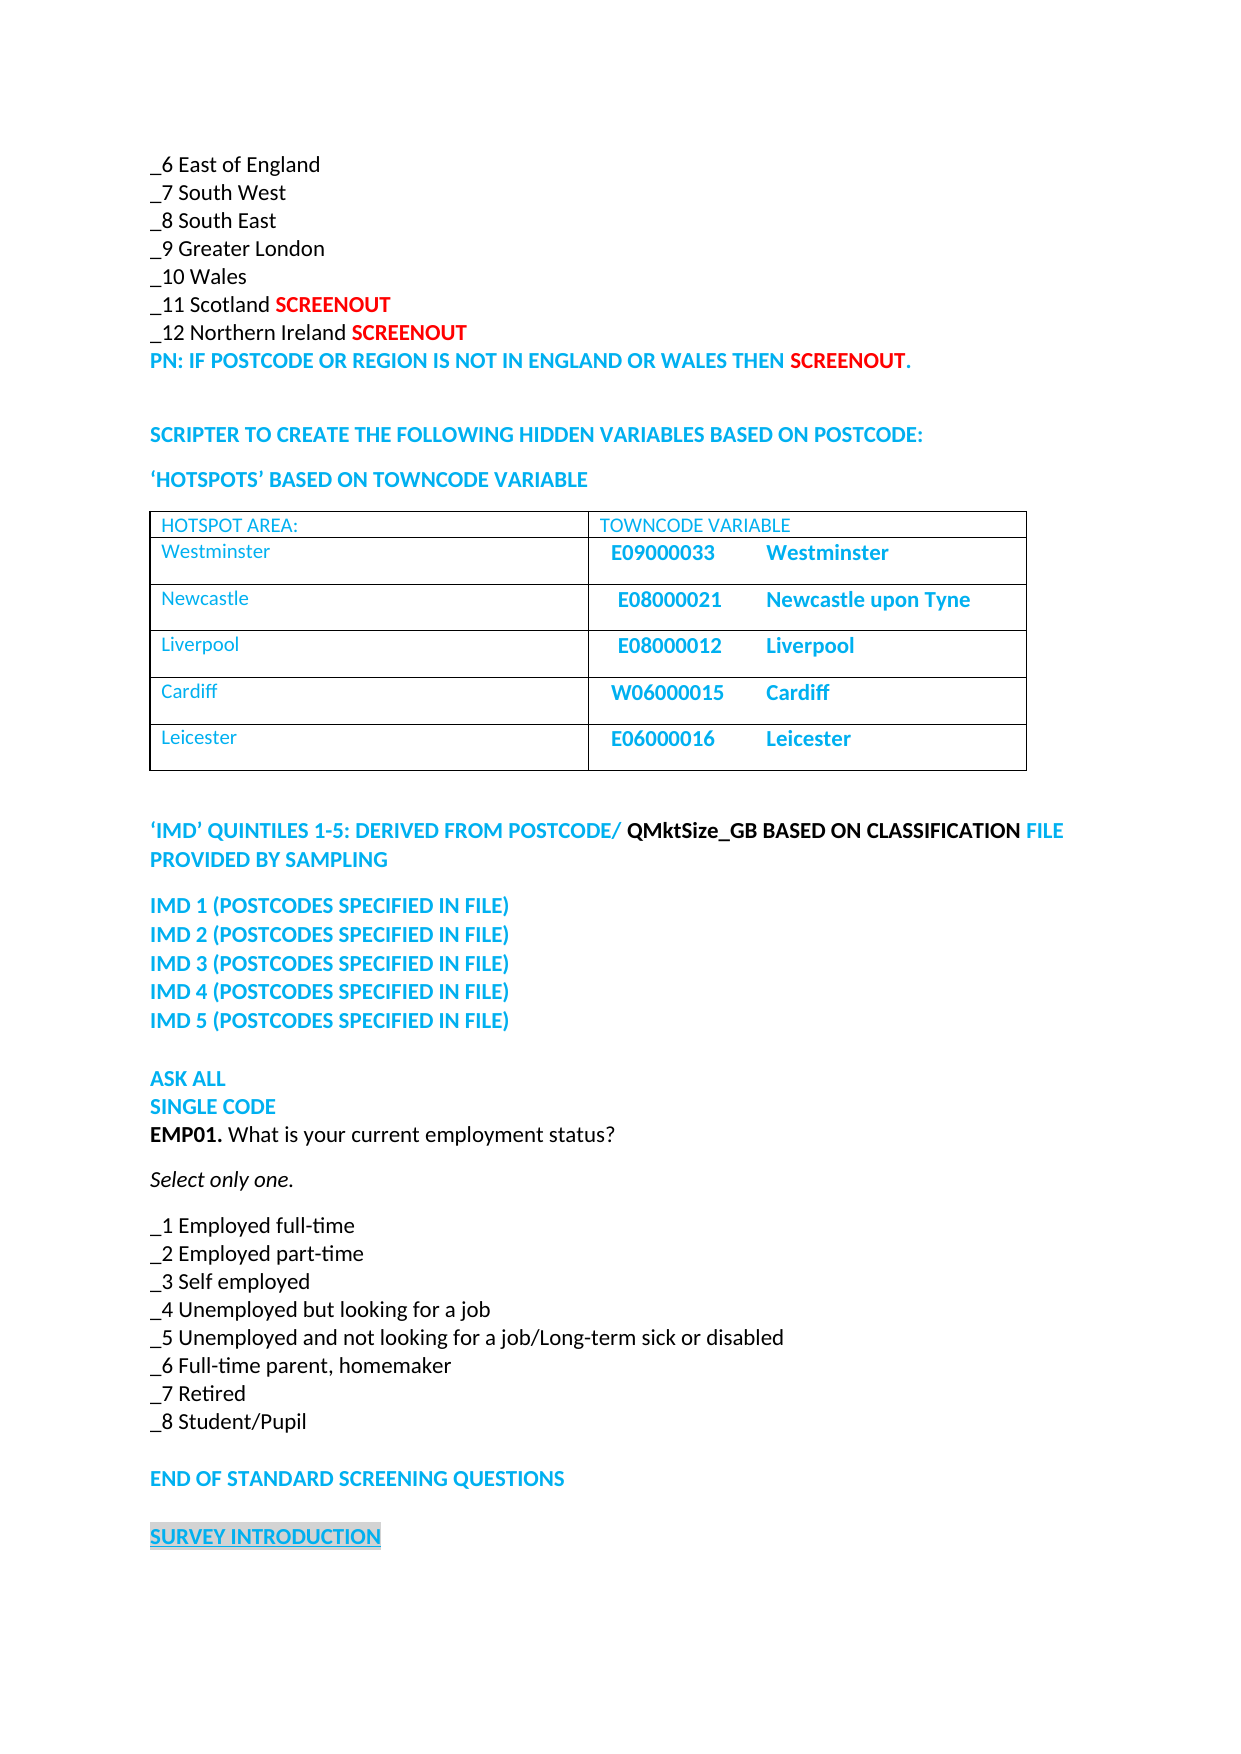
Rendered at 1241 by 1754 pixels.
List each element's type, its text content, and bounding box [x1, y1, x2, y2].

table_cell [589, 725, 600, 770]
table_header E09000033 [600, 538, 755, 584]
text PN: IF POSTCODE OR REGION IS NOT IN ENGLAND OR WALES THEN SCREENOUT. [150, 346, 1090, 374]
text _1 Employed full-time [150, 1211, 1090, 1239]
text _7 South West [150, 178, 1090, 206]
table_cell [589, 585, 606, 630]
table_header Liverpool [755, 631, 1026, 677]
text _3 Self employed [150, 1267, 1090, 1295]
text IMD 3 (POSTCODES SPECIFIED IN FILE) [150, 949, 1090, 977]
table_cell [980, 538, 1026, 584]
text _6 East of England [150, 150, 1090, 178]
table_cell [969, 725, 1026, 770]
table_header E06000016 [600, 725, 755, 770]
text _9 Greater London [150, 234, 1090, 262]
table_cell [980, 678, 1026, 723]
text IMD 4 (POSTCODES SPECIFIED IN FILE) [150, 977, 1090, 1006]
table_cell Westminster [151, 538, 588, 584]
table_cell [589, 678, 600, 723]
text IMD 2 (POSTCODES SPECIFIED IN FILE) [150, 920, 1090, 948]
text _4 Unemployed but looking for a job [150, 1295, 1090, 1323]
table_header TOWNCODE VARIABLE [589, 512, 1026, 537]
table_cell Cardiff [151, 678, 588, 723]
table_cell [589, 631, 606, 677]
text ASK ALL [150, 1064, 1090, 1092]
text _2 Employed part-time [150, 1239, 1090, 1267]
text SURVEY INTRODUCTION [150, 1522, 1090, 1550]
table_header E08000021 [606, 585, 755, 630]
table_header W06000015 [600, 678, 755, 723]
text IMD 5 (POSTCODES SPECIFIED IN FILE) [150, 1006, 1090, 1034]
text _8 Student/Pupil [150, 1407, 1090, 1435]
text _5 Unemployed and not looking for a job/Long-term sick or disabled [150, 1323, 1090, 1351]
text _10 Wales [150, 262, 1090, 290]
table_cell [589, 538, 600, 584]
table_header Westminster [755, 538, 980, 584]
text SINGLE CODE [150, 1092, 1090, 1120]
table_header E08000012 [606, 631, 755, 677]
text ‘IMD’ QUINTILES 1-5: DERIVED FROM POSTCODE/ QMktSize_GB BASED ON CLASSIFICATION FILE PROVIDED BY SAMPLING [150, 817, 1090, 873]
text _12 Northern Ireland SCREENOUT [150, 318, 1090, 346]
text IMD 1 (POSTCODES SPECIFIED IN FILE) [150, 891, 1090, 919]
table_header Leicester [755, 725, 969, 770]
text _11 Scotland SCREENOUT [150, 290, 1090, 318]
table_cell Newcastle [151, 585, 588, 630]
text END OF STANDARD SCREENING QUESTIONS [150, 1464, 1090, 1492]
text _8 South East [150, 206, 1090, 234]
table_header Cardiff [755, 678, 980, 723]
table_header Newcastle upon Tyne [755, 585, 1026, 630]
text EMP01. What is your current employment status? [150, 1120, 1090, 1148]
text _6 Full-time parent, homemaker [150, 1351, 1090, 1379]
table_cell Leicester [151, 725, 588, 770]
table_header HOTSPOT AREA: [151, 512, 588, 537]
text _7 Retired [150, 1379, 1090, 1407]
text ‘HOTSPOTS’ BASED ON TOWNCODE VARIABLE [150, 465, 1090, 493]
text SCRIPTER TO CREATE THE FOLLOWING HIDDEN VARIABLES BASED ON POSTCODE: [150, 420, 1090, 448]
table_cell Liverpool [151, 631, 588, 677]
text Select only one. [150, 1166, 1090, 1194]
